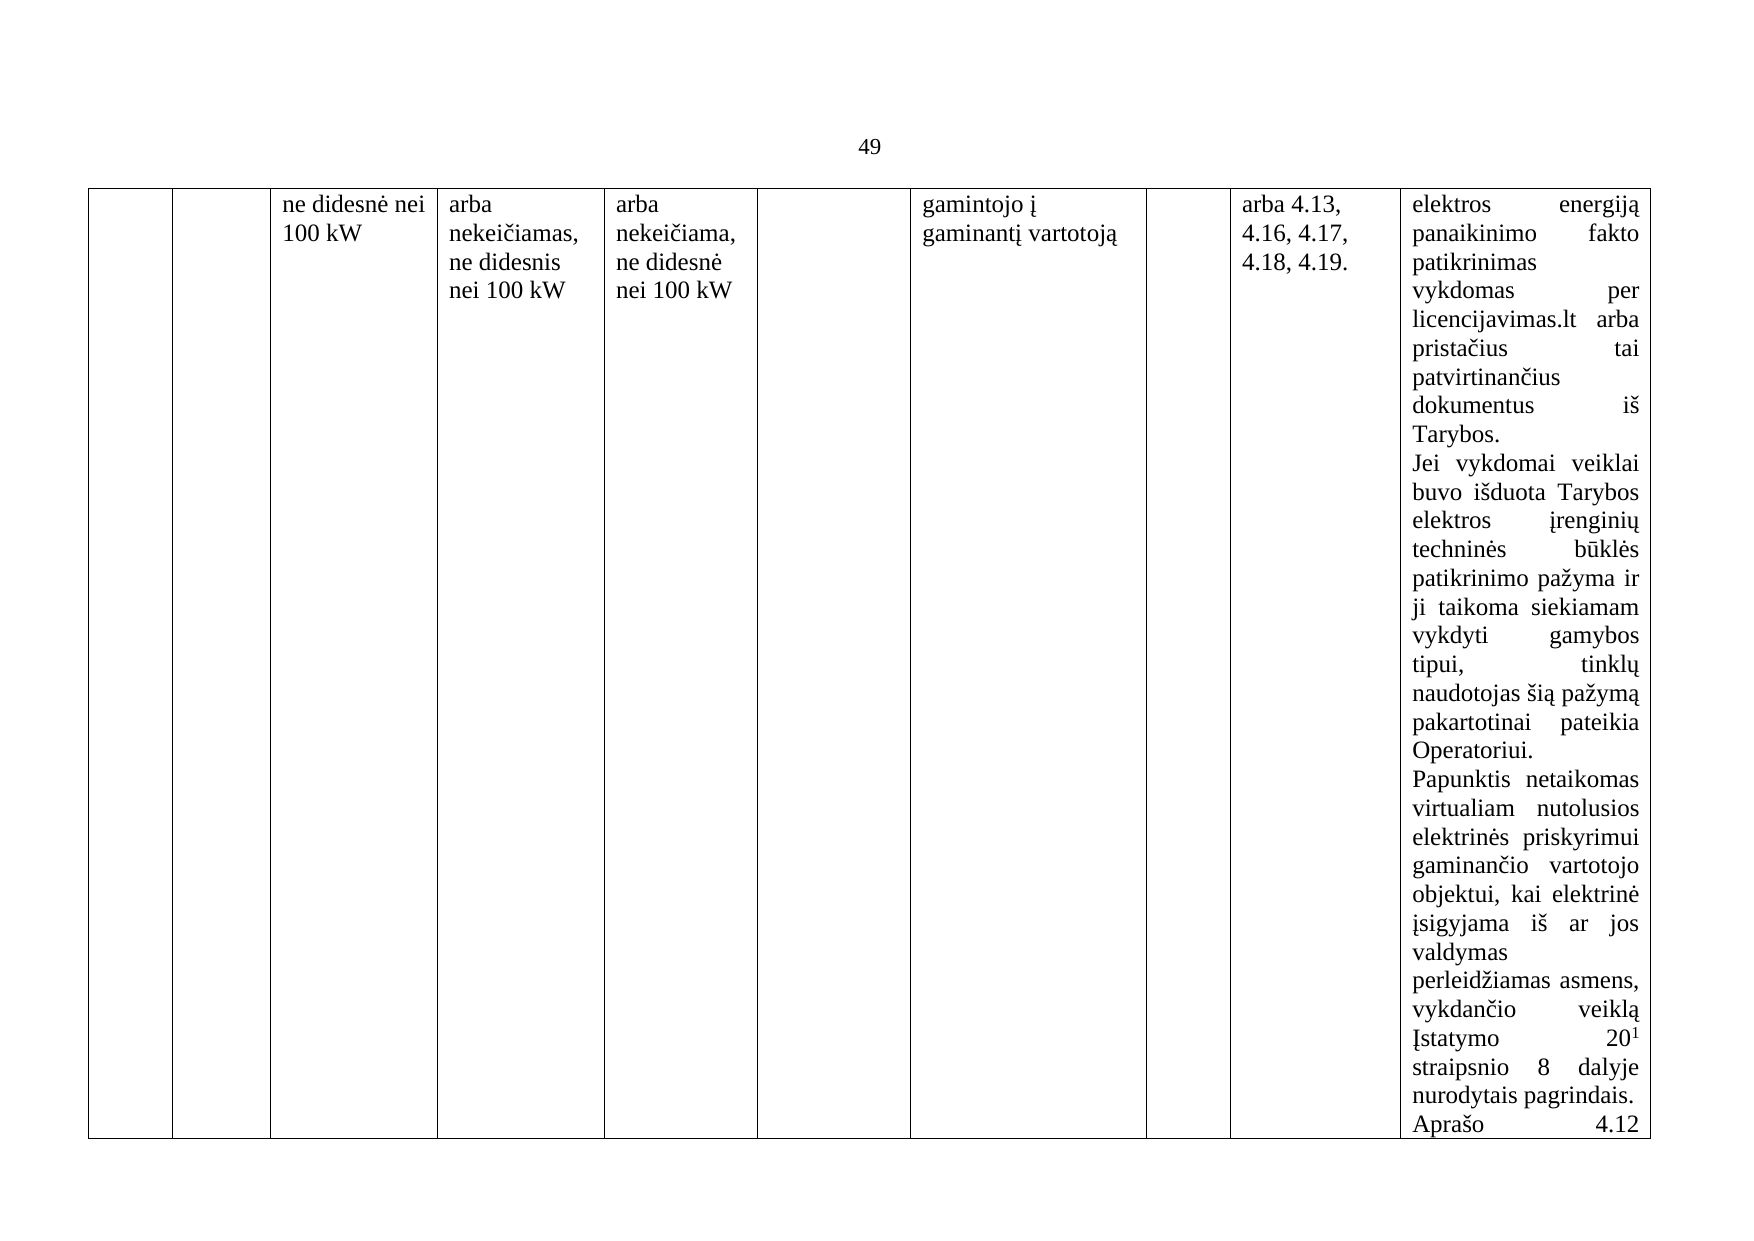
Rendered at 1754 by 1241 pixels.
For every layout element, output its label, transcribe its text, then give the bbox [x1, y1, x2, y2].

table_cell arba nekeičiama, ne didesnė nei 100 kW [605, 189, 757, 1138]
table_cell gamintojo į gaminantį vartotoją [911, 189, 1146, 1138]
table_cell arba nekeičiamas, ne didesnis nei 100 kW [438, 189, 604, 1138]
table_cell [1147, 189, 1230, 1138]
table_cell ne didesnė nei 100 kW [271, 189, 437, 1138]
table_cell [758, 189, 910, 1138]
table_cell arba ‎4.13, ‎4.16, ‎4.17, ‎4.18, ‎4.19. [1231, 189, 1400, 1138]
table_cell [173, 189, 270, 1138]
table_cell [89, 189, 172, 1138]
